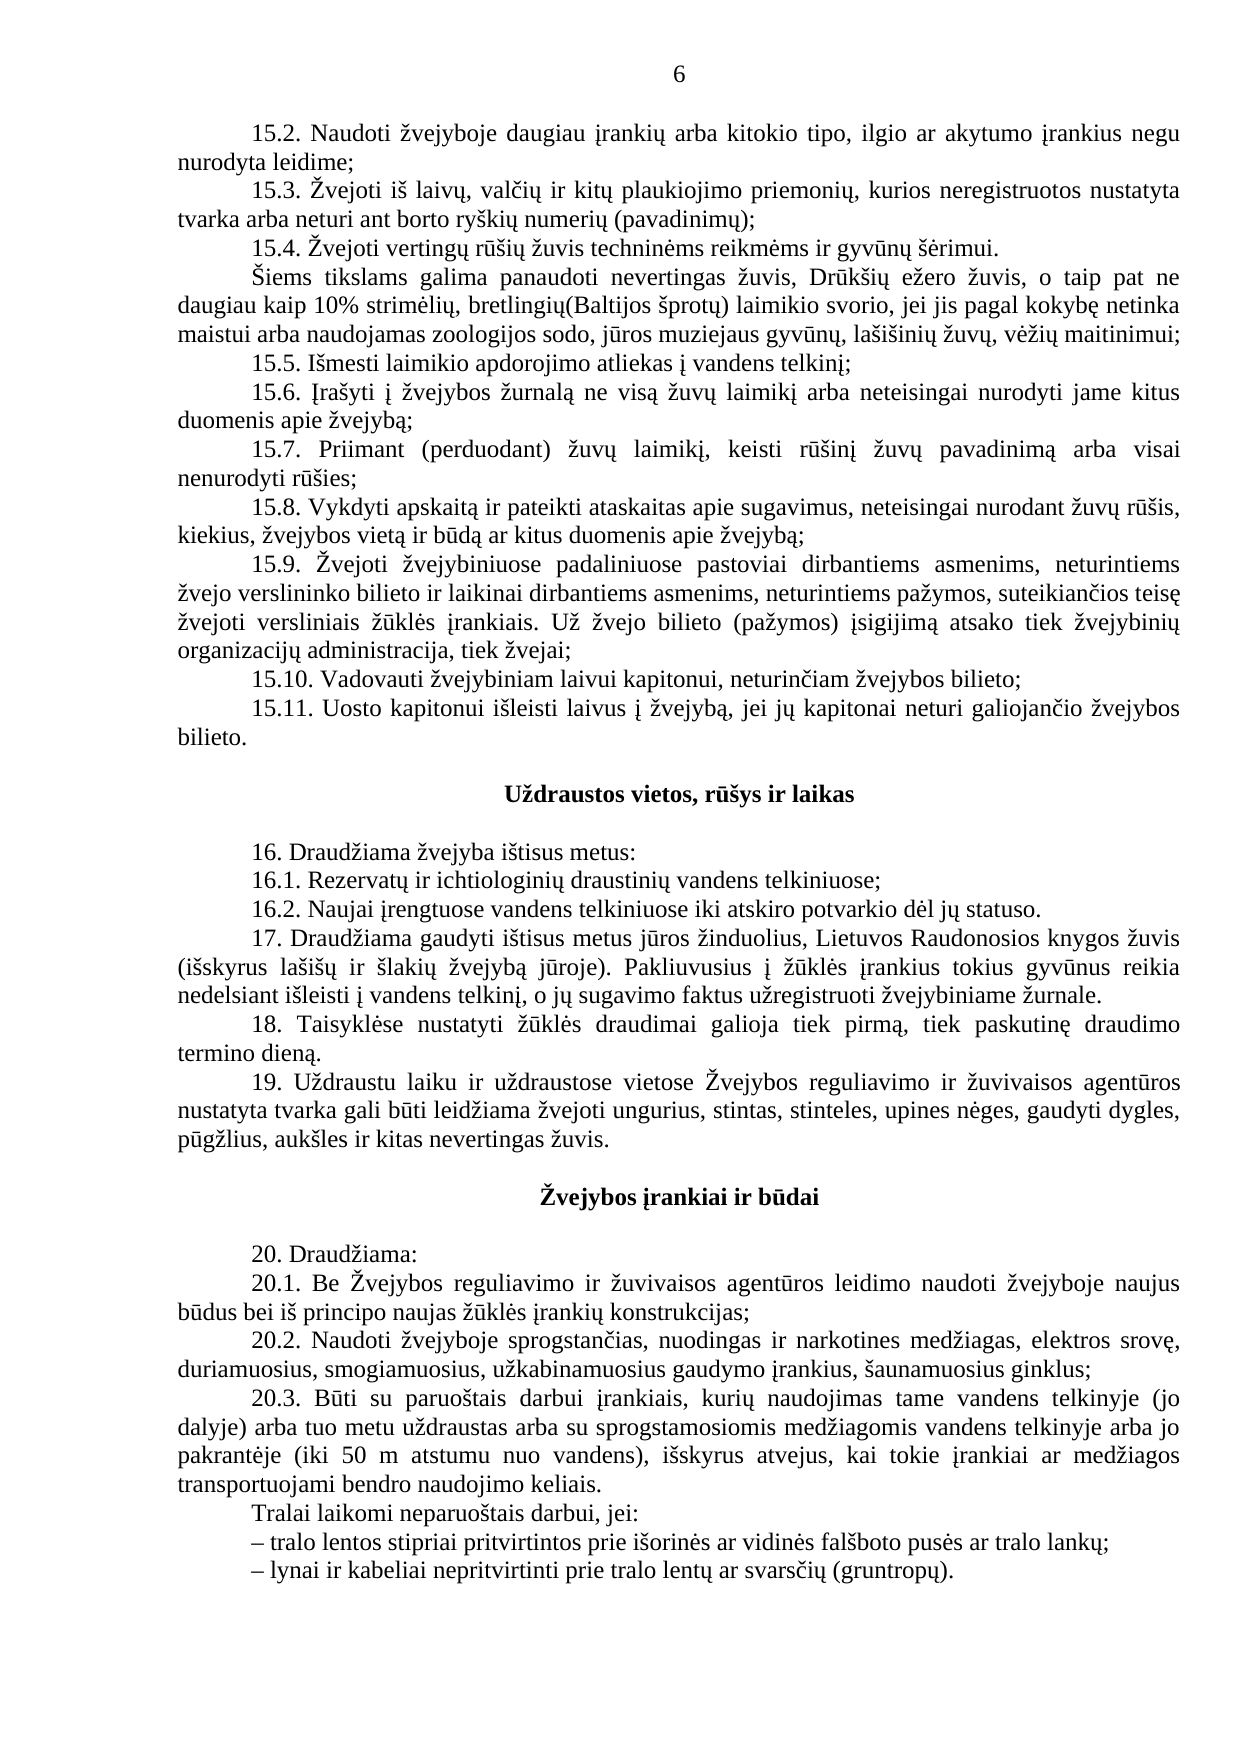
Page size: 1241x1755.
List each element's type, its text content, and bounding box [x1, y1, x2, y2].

text 15.5. Išmesti laimikio apdorojimo atliekas į vandens telkinį; [177, 348, 1181, 377]
text 20.2. Naudoti žvejyboje sprogstančias, nuodingas ir narkotines medžiagas, elektros srovę, duriamuosius, smogiamuosius, užkabinamuosius gaudymo įrankius, šaunamuosius ginklus; [177, 1326, 1181, 1383]
text Uždraustos vietos, rūšys ir laikas [177, 779, 1181, 808]
text 15.6. Įrašyti į žvejybos žurnalą ne visą žuvų laimikį arba neteisingai nurodyti jame kitus duomenis apie žvejybą; [177, 377, 1181, 434]
text Žvejybos įrankiai ir būdai [177, 1182, 1181, 1211]
text 19. Uždraustu laiku ir uždraustose vietose Žvejybos reguliavimo ir žuvivaisos agentūros nustatyta tvarka gali būti leidžiama žvejoti ungurius, stintas, stinteles, upines nėges, gaudyti dygles, pūgžlius, aukšles ir kitas nevertingas žuvis. [177, 1067, 1181, 1153]
text 18. Taisyklėse nustatyti žūklės draudimai galioja tiek pirmą, tiek paskutinę draudimo termino dieną. [177, 1009, 1181, 1067]
text 16. Draudžiama žvejyba ištisus metus: [177, 837, 1181, 866]
text 15.4. Žvejoti vertingų rūšių žuvis techninėms reikmėms ir gyvūnų šėrimui. [177, 233, 1181, 262]
text 16.1. Rezervatų ir ichtiologinių draustinių vandens telkiniuose; [177, 866, 1181, 894]
text 15.2. Naudoti žvejyboje daugiau įrankių arba kitokio tipo, ilgio ar akytumo įrankius negu nurodyta leidime; [177, 118, 1181, 176]
text – lynai ir kabeliai nepritvirtinti prie tralo lentų ar svarsčių (gruntropų). [177, 1556, 1181, 1584]
text Šiems tikslams galima panaudoti nevertingas žuvis, Drūkšių ežero žuvis, o taip pat ne daugiau kaip 10% strimėlių, bretlingių(Baltijos šprotų) laimikio svorio, jei jis pagal kokybę netinka maistui arba naudojamas zoologijos sodo, jūros muziejaus gyvūnų, lašišinių žuvų, vėžių maitinimui; [177, 262, 1181, 348]
text 20.3. Būti su paruoštais darbui įrankiais, kurių naudojimas tame vandens telkinyje (jo dalyje) arba tuo metu uždraustas arba su sprogstamosiomis medžiagomis vandens telkinyje arba jo pakrantėje (iki 50 m atstumu nuo vandens), išskyrus atvejus, kai tokie įrankiai ar medžiagos transportuojami bendro naudojimo keliais. [177, 1383, 1181, 1498]
text 15.10. Vadovauti žvejybiniam laivui kapitonui, neturinčiam žvejybos bilieto; [177, 664, 1181, 693]
text 15.11. Uosto kapitonui išleisti laivus į žvejybą, jei jų kapitonai neturi galiojančio žvejybos bilieto. [177, 693, 1181, 751]
text 17. Draudžiama gaudyti ištisus metus jūros žinduolius, Lietuvos Raudonosios knygos žuvis (išskyrus lašišų ir šlakių žvejybą jūroje). Pakliuvusius į žūklės įrankius tokius gyvūnus reikia nedelsiant išleisti į vandens telkinį, o jų sugavimo faktus užregistruoti žvejybiniame žurnale. [177, 923, 1181, 1009]
text 15.7. Priimant (perduodant) žuvų laimikį, keisti rūšinį žuvų pavadinimą arba visai nenurodyti rūšies; [177, 434, 1181, 492]
text 20. Draudžiama: [177, 1239, 1181, 1268]
text 16.2. Naujai įrengtuose vandens telkiniuose iki atskiro potvarkio dėl jų statuso. [177, 894, 1181, 923]
text 15.8. Vykdyti apskaitą ir pateikti ataskaitas apie sugavimus, neteisingai nurodant žuvų rūšis, kiekius, žvejybos vietą ir būdą ar kitus duomenis apie žvejybą; [177, 492, 1181, 549]
text 20.1. Be Žvejybos reguliavimo ir žuvivaisos agentūros leidimo naudoti žvejyboje naujus būdus bei iš principo naujas žūklės įrankių konstrukcijas; [177, 1268, 1181, 1326]
text Tralai laikomi neparuoštais darbui, jei: [177, 1498, 1181, 1527]
text – tralo lentos stipriai pritvirtintos prie išorinės ar vidinės falšboto pusės ar tralo lankų; [177, 1527, 1181, 1556]
text 15.3. Žvejoti iš laivų, valčių ir kitų plaukiojimo priemonių, kurios neregistruotos nustatyta tvarka arba neturi ant borto ryškių numerių (pavadinimų); [177, 176, 1181, 233]
text 15.9. Žvejoti žvejybiniuose padaliniuose pastoviai dirbantiems asmenims, neturintiems žvejo verslininko bilieto ir laikinai dirbantiems asmenims, neturintiems pažymos, suteikiančios teisę žvejoti versliniais žūklės įrankiais. Už žvejo bilieto (pažymos) įsigijimą atsako tiek žvejybinių organizacijų administracija, tiek žvejai; [177, 549, 1181, 664]
